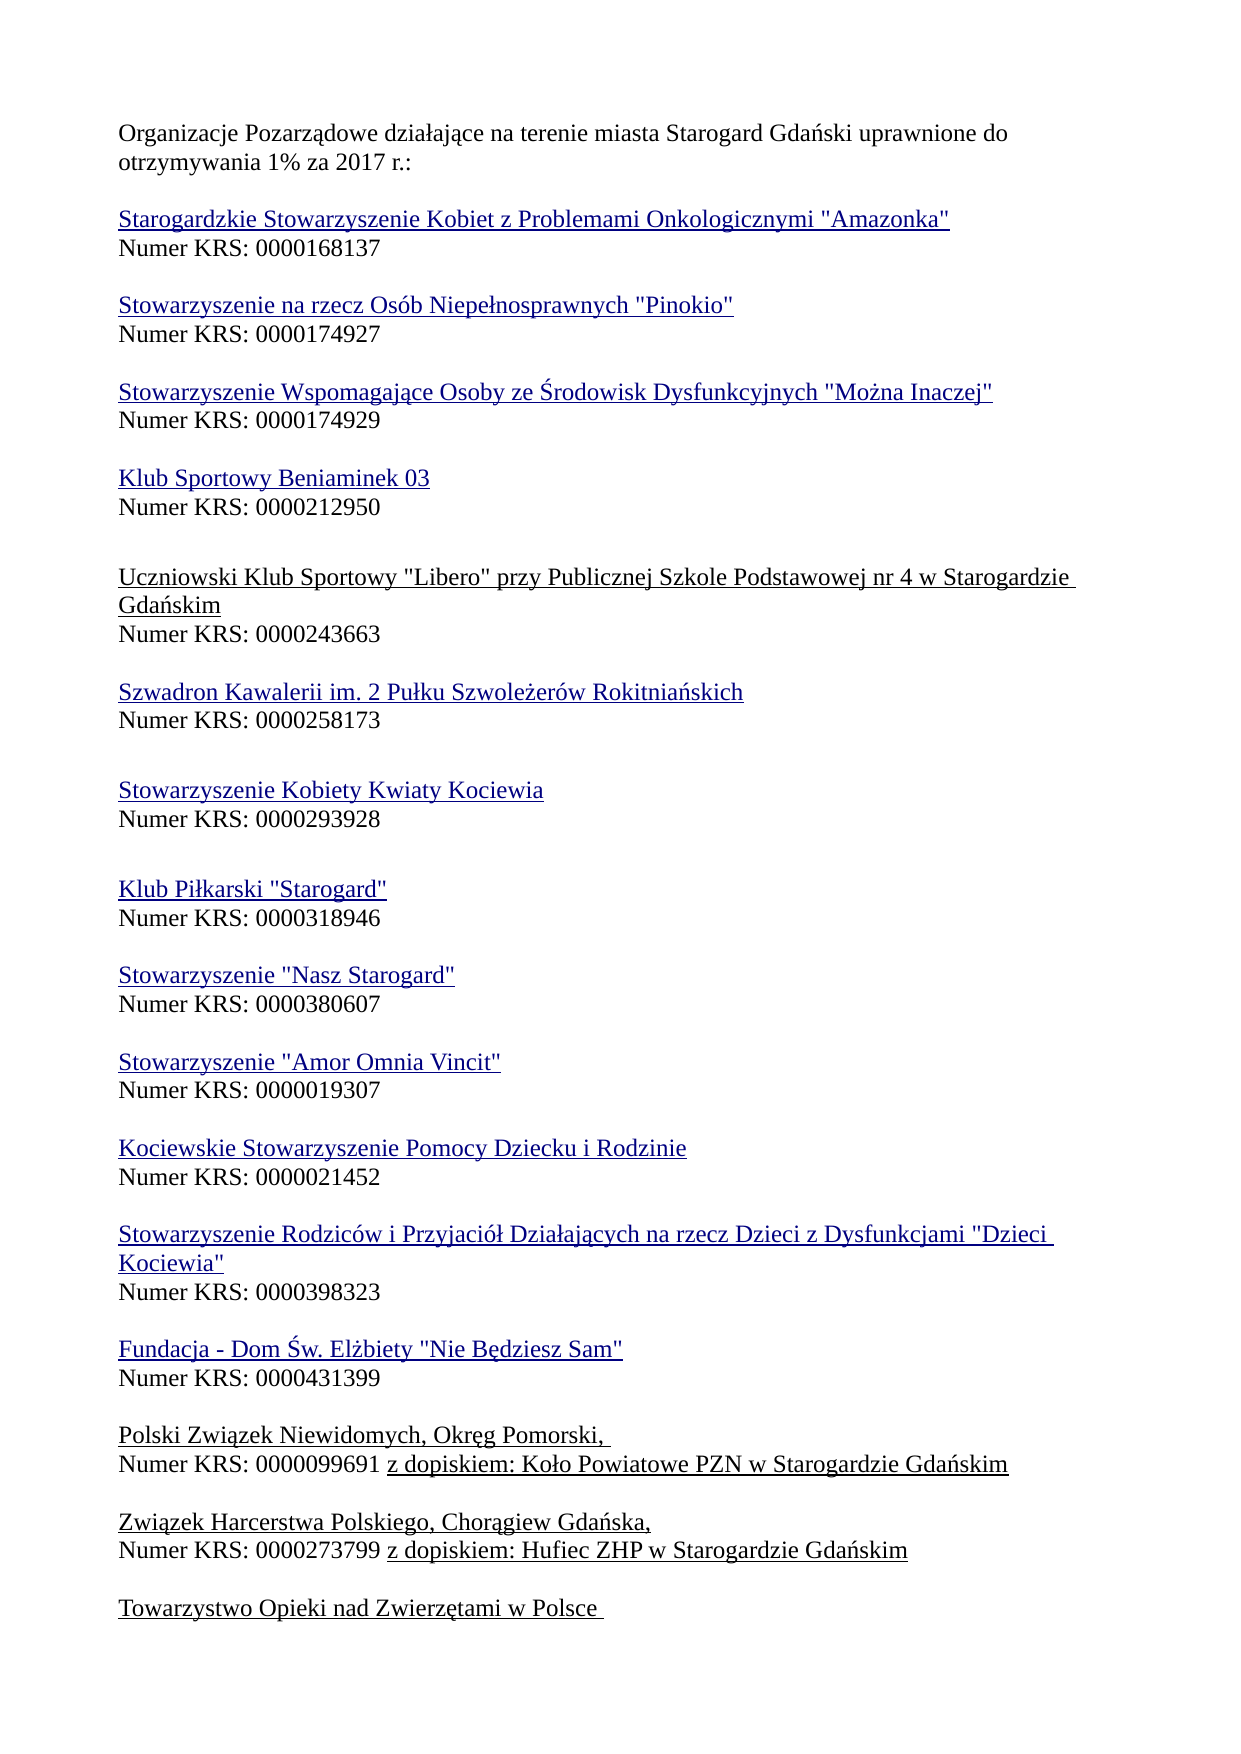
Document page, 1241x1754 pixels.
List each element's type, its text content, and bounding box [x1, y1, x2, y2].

text Numer KRS: 0000099691 z dopiskiem: Koło Powiatowe PZN w Starogardzie Gdańskim [118, 1449, 1122, 1478]
text Stowarzyszenie na rzecz Osób Niepełnosprawnych "Pinokio" [118, 291, 1122, 319]
text Numer KRS: 0000380607 [118, 989, 1122, 1018]
text Stowarzyszenie Kobiety Kwiaty Kociewia [118, 776, 1122, 804]
text Klub Sportowy Beniaminek 03 [118, 463, 1122, 492]
text Kociewskie Stowarzyszenie Pomocy Dziecku i Rodzinie [118, 1133, 1122, 1162]
text Numer KRS: 0000019307 [118, 1076, 1122, 1104]
text Numer KRS: 0000174927 [118, 319, 1122, 348]
text Fundacja - Dom Św. Elżbiety "Nie Będziesz Sam" [118, 1334, 1122, 1363]
text Numer KRS: 0000258173 [118, 706, 1122, 734]
text Numer KRS: 0000398323 [118, 1277, 1122, 1306]
text Stowarzyszenie "Amor Omnia Vincit" [118, 1047, 1122, 1076]
text Szwadron Kawalerii im. 2 Pułku Szwoleżerów Rokitniańskich [118, 677, 1122, 706]
text Stowarzyszenie Rodziców i Przyjaciół Działających na rzecz Dzieci z Dysfunkcjami "Dzieci Kociewia" [118, 1219, 1122, 1277]
text Towarzystwo Opieki nad Zwierzętami w Polsce [118, 1593, 1122, 1622]
text Polski Związek Niewidomych, Okręg Pomorski, [118, 1421, 1122, 1449]
text Starogardzkie Stowarzyszenie Kobiet z Problemami Onkologicznymi "Amazonka" [118, 204, 1122, 233]
text Uczniowski Klub Sportowy "Libero" przy Publicznej Szkole Podstawowej nr 4 w Starogardzie Gdańskim [118, 562, 1122, 619]
text Numer KRS: 0000318946 [118, 903, 1122, 932]
text Numer KRS: 0000174929 [118, 406, 1122, 434]
text Numer KRS: 0000293928 [118, 804, 1122, 833]
text Numer KRS: 0000021452 [118, 1162, 1122, 1191]
text Numer KRS: 0000212950 [118, 492, 1122, 521]
text Organizacje Pozarządowe działające na terenie miasta Starogard Gdański uprawnione do otrzymywania 1% za 2017 r.: [118, 118, 1122, 176]
text Stowarzyszenie Wspomagające Osoby ze Środowisk Dysfunkcyjnych "Można Inaczej" [118, 377, 1122, 406]
text Klub Piłkarski "Starogard" [118, 874, 1122, 903]
text Numer KRS: 0000431399 [118, 1363, 1122, 1392]
text Stowarzyszenie "Nasz Starogard" [118, 961, 1122, 989]
text Numer KRS: 0000168137 [118, 233, 1122, 262]
text Numer KRS: 0000243663 [118, 619, 1122, 648]
text Związek Harcerstwa Polskiego, Chorągiew Gdańska, [118, 1507, 1122, 1536]
text Numer KRS: 0000273799 z dopiskiem: Hufiec ZHP w Starogardzie Gdańskim [118, 1536, 1122, 1564]
